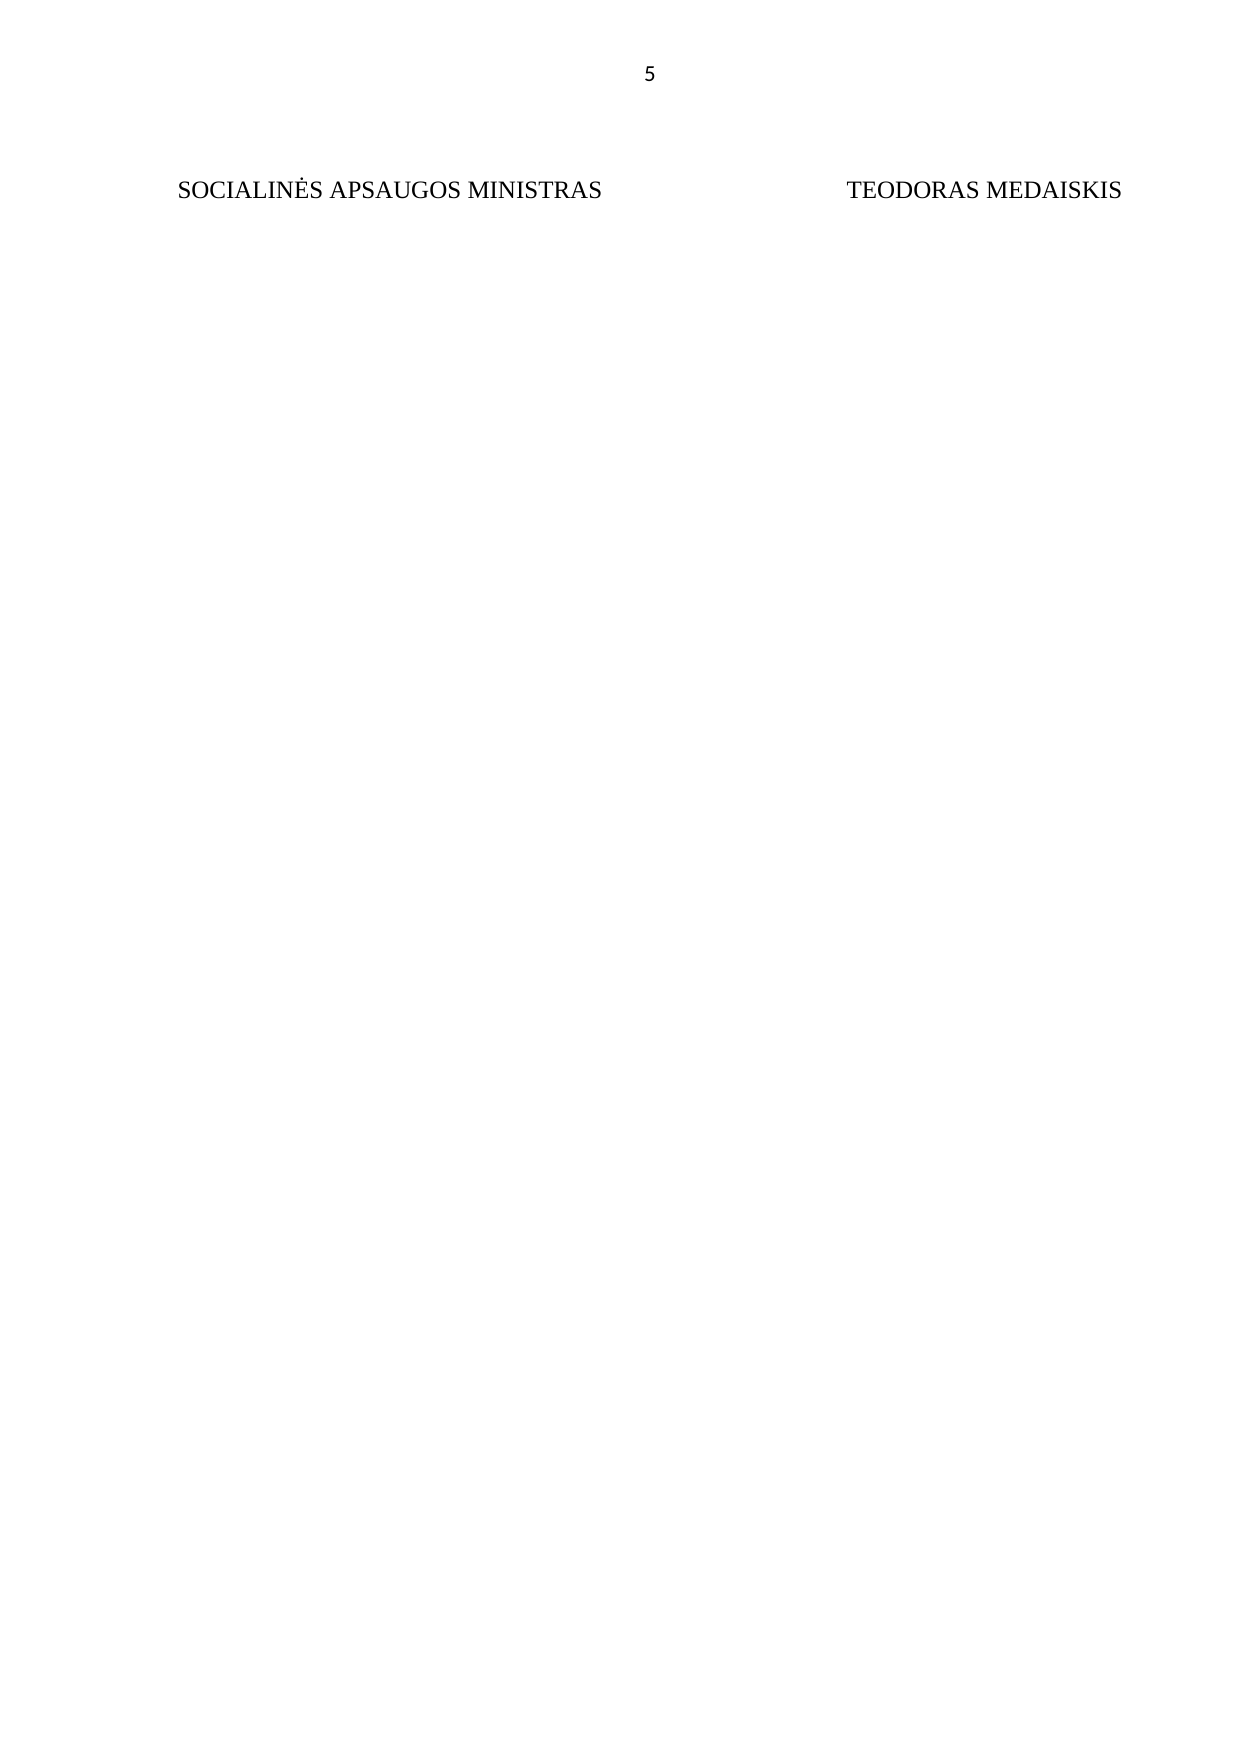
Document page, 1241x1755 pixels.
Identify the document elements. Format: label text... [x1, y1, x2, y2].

text SOCIALINĖS APSAUGOS MINISTRAS TEODORAS MEDAISKIS [177, 176, 1122, 204]
